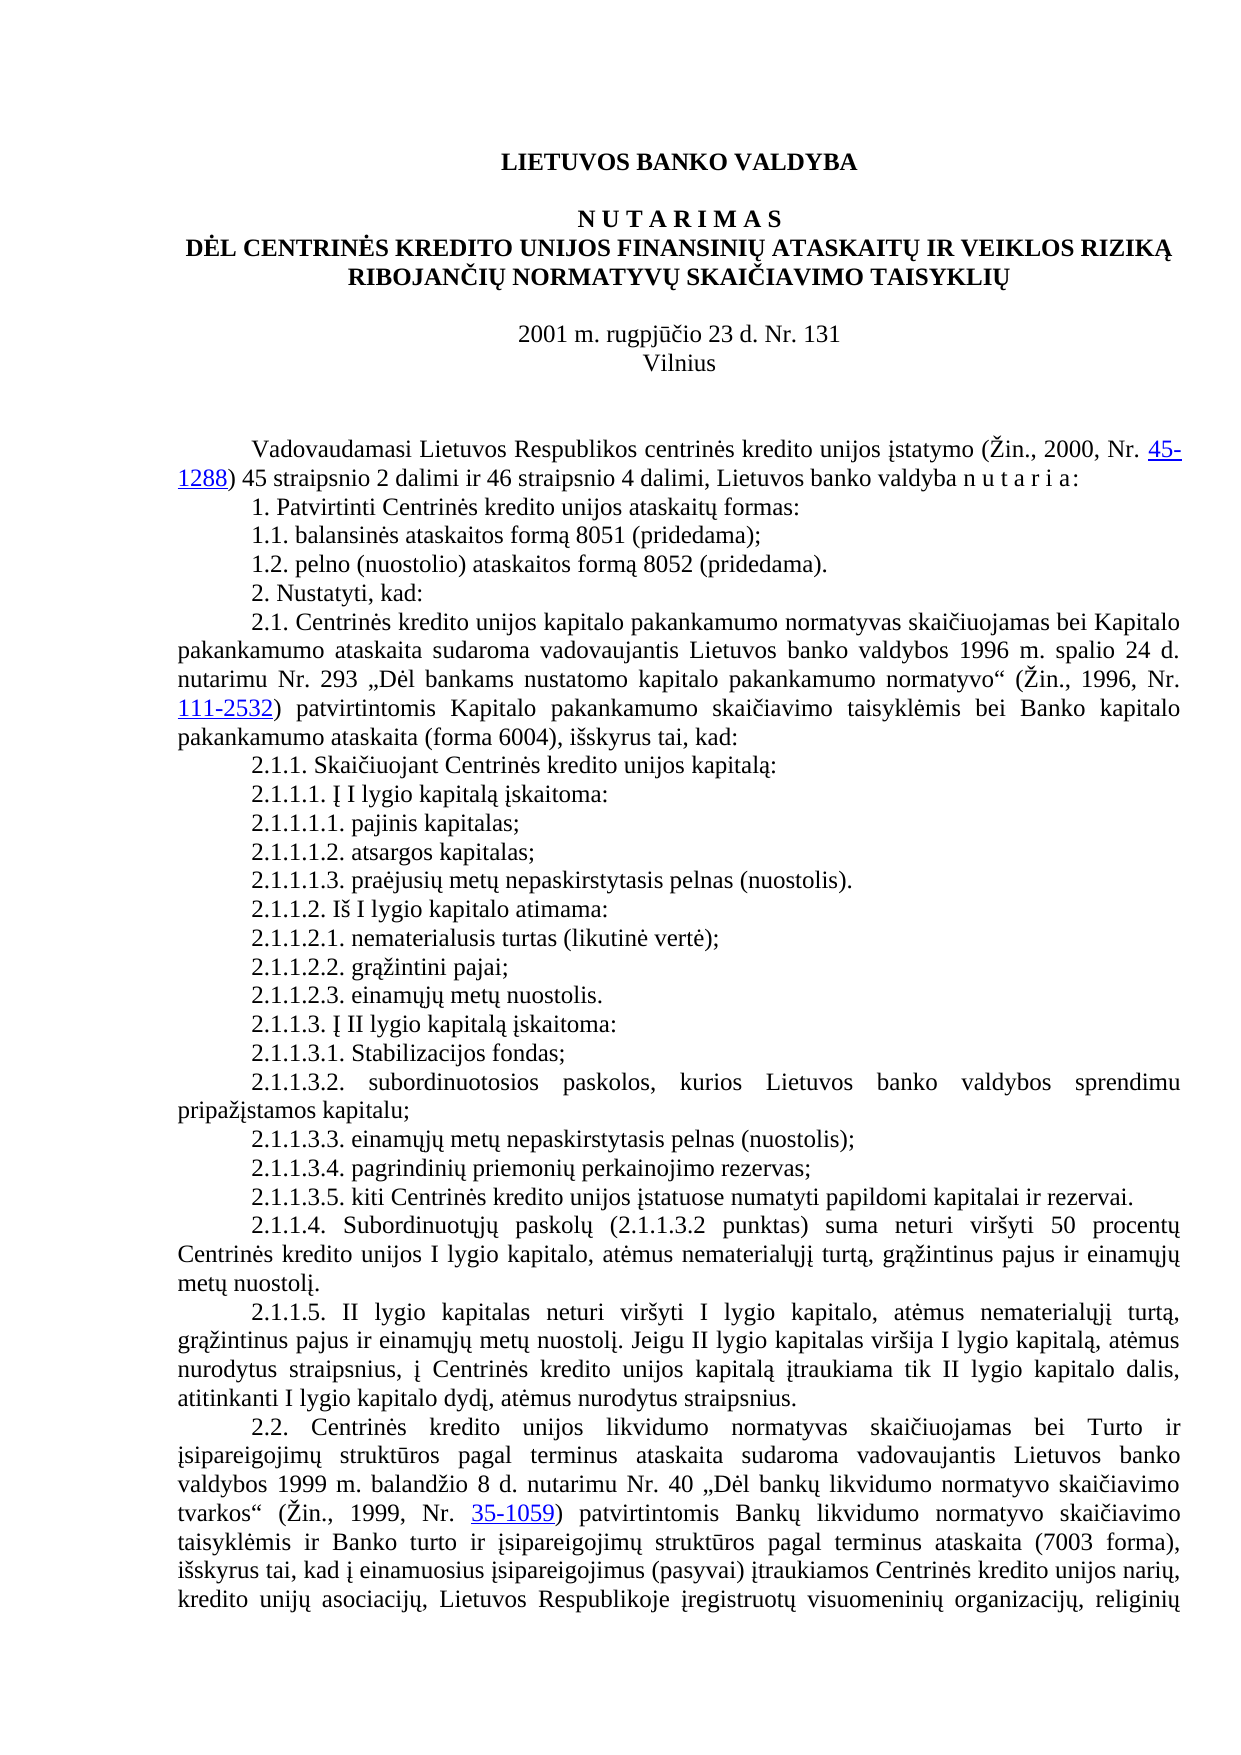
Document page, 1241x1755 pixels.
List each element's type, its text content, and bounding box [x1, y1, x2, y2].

text 2.1.1.5. II lygio kapitalas neturi viršyti I lygio kapitalo, atėmus nematerialųjį turtą, grąžintinus pajus ir einamųjų metų nuostolį. Jeigu II lygio kapitalas viršija I lygio kapitalą, atėmus nurodytus straipsnius, į Centrinės kredito unijos kapitalą įtraukiama tik II lygio kapitalo dalis, atitinkanti I lygio kapitalo dydį, atėmus nurodytus straipsnius. [177, 1297, 1181, 1412]
text Vilnius [177, 348, 1181, 377]
text 2.1.1.2.2. grąžintini pajai; [177, 952, 1181, 981]
text 2. Nustatyti, kad: [177, 578, 1181, 607]
text N U T A R I M A S [177, 204, 1181, 233]
text 2.1. Centrinės kredito unijos kapitalo pakankamumo normatyvas skaičiuojamas bei Kapitalo pakankamumo ataskaita sudaroma vadovaujantis Lietuvos banko valdybos 1996 m. spalio 24 d. nutarimu Nr. 293 „Dėl bankams nustatomo kapitalo pakankamumo normatyvo“ (Žin., 1996, Nr. 111-2532) patvirtintomis Kapitalo pakankamumo skaičiavimo taisyklėmis bei Banko kapitalo pakankamumo ataskaita (forma 6004), išskyrus tai, kad: [177, 607, 1181, 751]
text 2.1.1.3.3. einamųjų metų nepaskirstytasis pelnas (nuostolis); [177, 1124, 1181, 1153]
text 2.1.1.1. Į I lygio kapitalą įskaitoma: [177, 779, 1181, 808]
text 2.1.1.1.2. atsargos kapitalas; [177, 837, 1181, 866]
text 2.1.1.3.1. Stabilizacijos fondas; [177, 1038, 1181, 1067]
text Vadovaudamasi Lietuvos Respublikos centrinės kredito unijos įstatymo (Žin., 2000, Nr. 45-1288) 45 straipsnio 2 dalimi ir 46 straipsnio 4 dalimi, Lietuvos banko valdyba nutaria: [177, 434, 1181, 492]
text 2001 m. rugpjūčio 23 d. Nr. 131 [177, 319, 1181, 348]
text LIETUVOS BANKO VALDYBA [177, 147, 1181, 176]
text 2.1.1.3. Į II lygio kapitalą įskaitoma: [177, 1009, 1181, 1038]
text DĖL CENTRINĖS KREDITO UNIJOS FINANSINIŲ ATASKAITŲ IR VEIKLOS RIZIKĄ RIBOJANČIŲ NORMATYVŲ SKAIČIAVIMO TAISYKLIŲ [177, 233, 1181, 291]
text 2.1.1.1.3. praėjusių metų nepaskirstytasis pelnas (nuostolis). [177, 866, 1181, 894]
text 2.1.1.2.3. einamųjų metų nuostolis. [177, 981, 1181, 1009]
text 2.1.1.3.5. kiti Centrinės kredito unijos įstatuose numatyti papildomi kapitalai ir rezervai. [177, 1182, 1181, 1211]
text 2.1.1.2. Iš I lygio kapitalo atimama: [177, 894, 1181, 923]
text 2.1.1.4. Subordinuotųjų paskolų (2.1.1.3.2 punktas) suma neturi viršyti 50 procentų Centrinės kredito unijos I lygio kapitalo, atėmus nematerialųjį turtą, grąžintinus pajus ir einamųjų metų nuostolį. [177, 1211, 1181, 1297]
text 1.2. pelno (nuostolio) ataskaitos formą 8052 (pridedama). [177, 549, 1181, 578]
text 2.1.1.3.4. pagrindinių priemonių perkainojimo rezervas; [177, 1153, 1181, 1182]
text 2.1.1.2.1. nematerialusis turtas (likutinė vertė); [177, 923, 1181, 952]
text 2.1.1. Skaičiuojant Centrinės kredito unijos kapitalą: [177, 751, 1181, 779]
text 1.1. balansinės ataskaitos formą 8051 (pridedama); [177, 521, 1181, 549]
text 2.2. Centrinės kredito unijos likvidumo normatyvas skaičiuojamas bei Turto ir įsipareigojimų struktūros pagal terminus ataskaita sudaroma vadovaujantis Lietuvos banko valdybos 1999 m. balandžio 8 d. nutarimu Nr. 40 „Dėl bankų likvidumo normatyvo skaičiavimo tvarkos“ (Žin., 1999, Nr. 35-1059) patvirtintomis Bankų likvidumo normatyvo skaičiavimo taisyklėmis ir Banko turto ir įsipareigojimų struktūros pagal terminus ataskaita (7003 forma), išskyrus tai, kad į einamuosius įsipareigojimus (pasyvai) įtraukiamos Centrinės kredito unijos narių, kredito unijų asociacijų, Lietuvos Respublikoje įregistruotų visuomeninių organizacijų, religinių [177, 1412, 1181, 1613]
text 1. Patvirtinti Centrinės kredito unijos ataskaitų formas: [177, 492, 1181, 521]
text 2.1.1.3.2. subordinuotosios paskolos, kurios Lietuvos banko valdybos sprendimu pripažįstamos kapitalu; [177, 1067, 1181, 1124]
text 2.1.1.1.1. pajinis kapitalas; [177, 808, 1181, 837]
